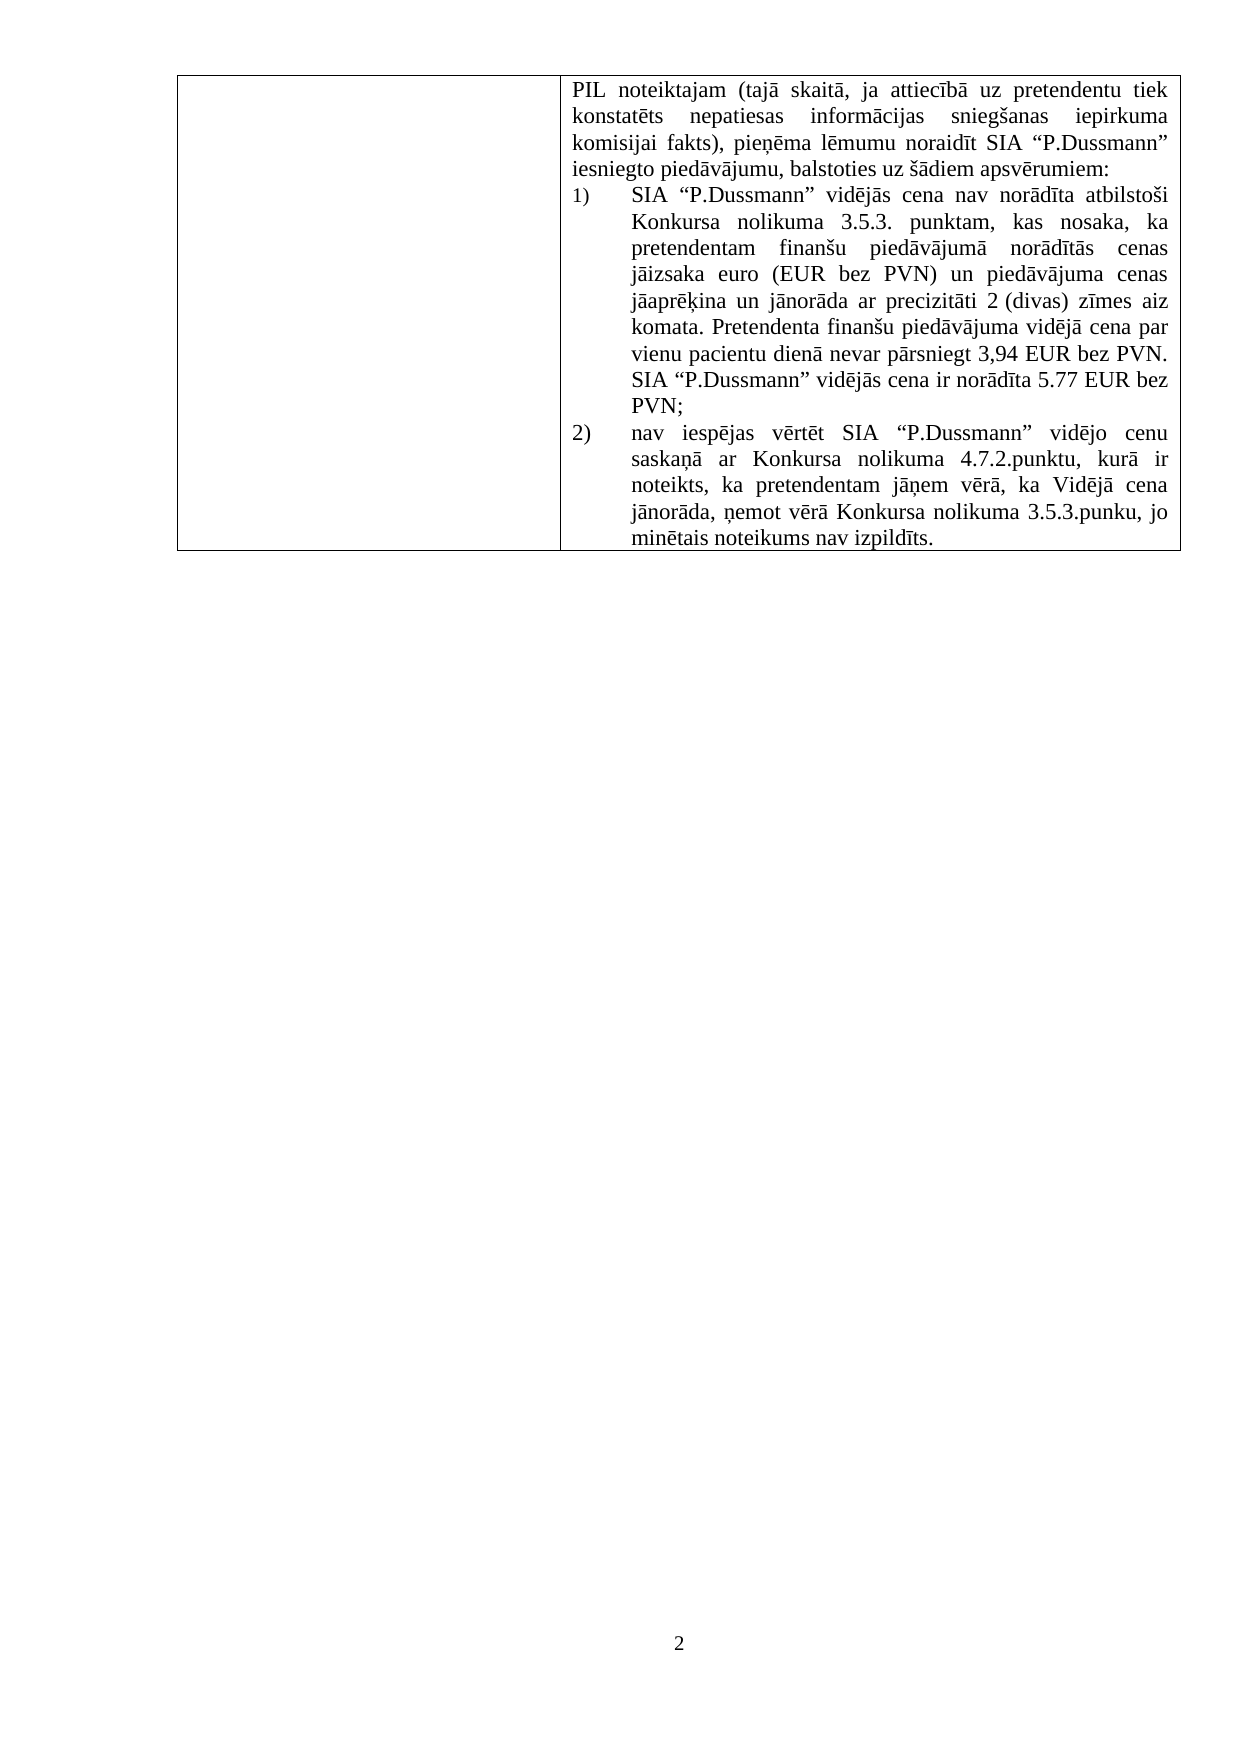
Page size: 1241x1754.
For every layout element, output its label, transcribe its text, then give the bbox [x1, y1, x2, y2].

table_cell [178, 76, 560, 550]
table_cell PIL noteiktajam (tajā skaitā, ja attiecībā uz pretendentu tiek konstatēts nepatiesas informācijas sniegšanas iepirkuma komisijai fakts), pieņēma lēmumu noraidīt SIA “P.Dussmann” iesniegto piedāvājumu, balstoties uz šādiem apsvērumiem: SIA “P.Dussmann” vidējās cena nav norādīta atbilstoši Konkursa nolikuma 3.5.3. punktam, kas nosaka, ka pretendentam finanšu piedāvājumā norādītās cenas jāizsaka euro (EUR bez PVN) un piedāvājuma cenas jāaprēķina un jānorāda ar precizitāti 2 (divas) zīmes aiz komata. Pretendenta finanšu piedāvājuma vidējā cena par vienu pacientu dienā nevar pārsniegt 3,94 EUR bez PVN. SIA “P.Dussmann” vidējās cena ir norādīta 5.77 EUR bez PVN; nav iespējas vērtēt SIA “P.Dussmann” vidējo cenu saskaņā ar Konkursa nolikuma 4.7.2.punktu, kurā ir noteikts, ka pretendentam jāņem vērā, ka Vidējā cena jānorāda, ņemot vērā Konkursa nolikuma 3.5.3.punku, jo minētais noteikums nav izpildīts. [561, 76, 1180, 550]
